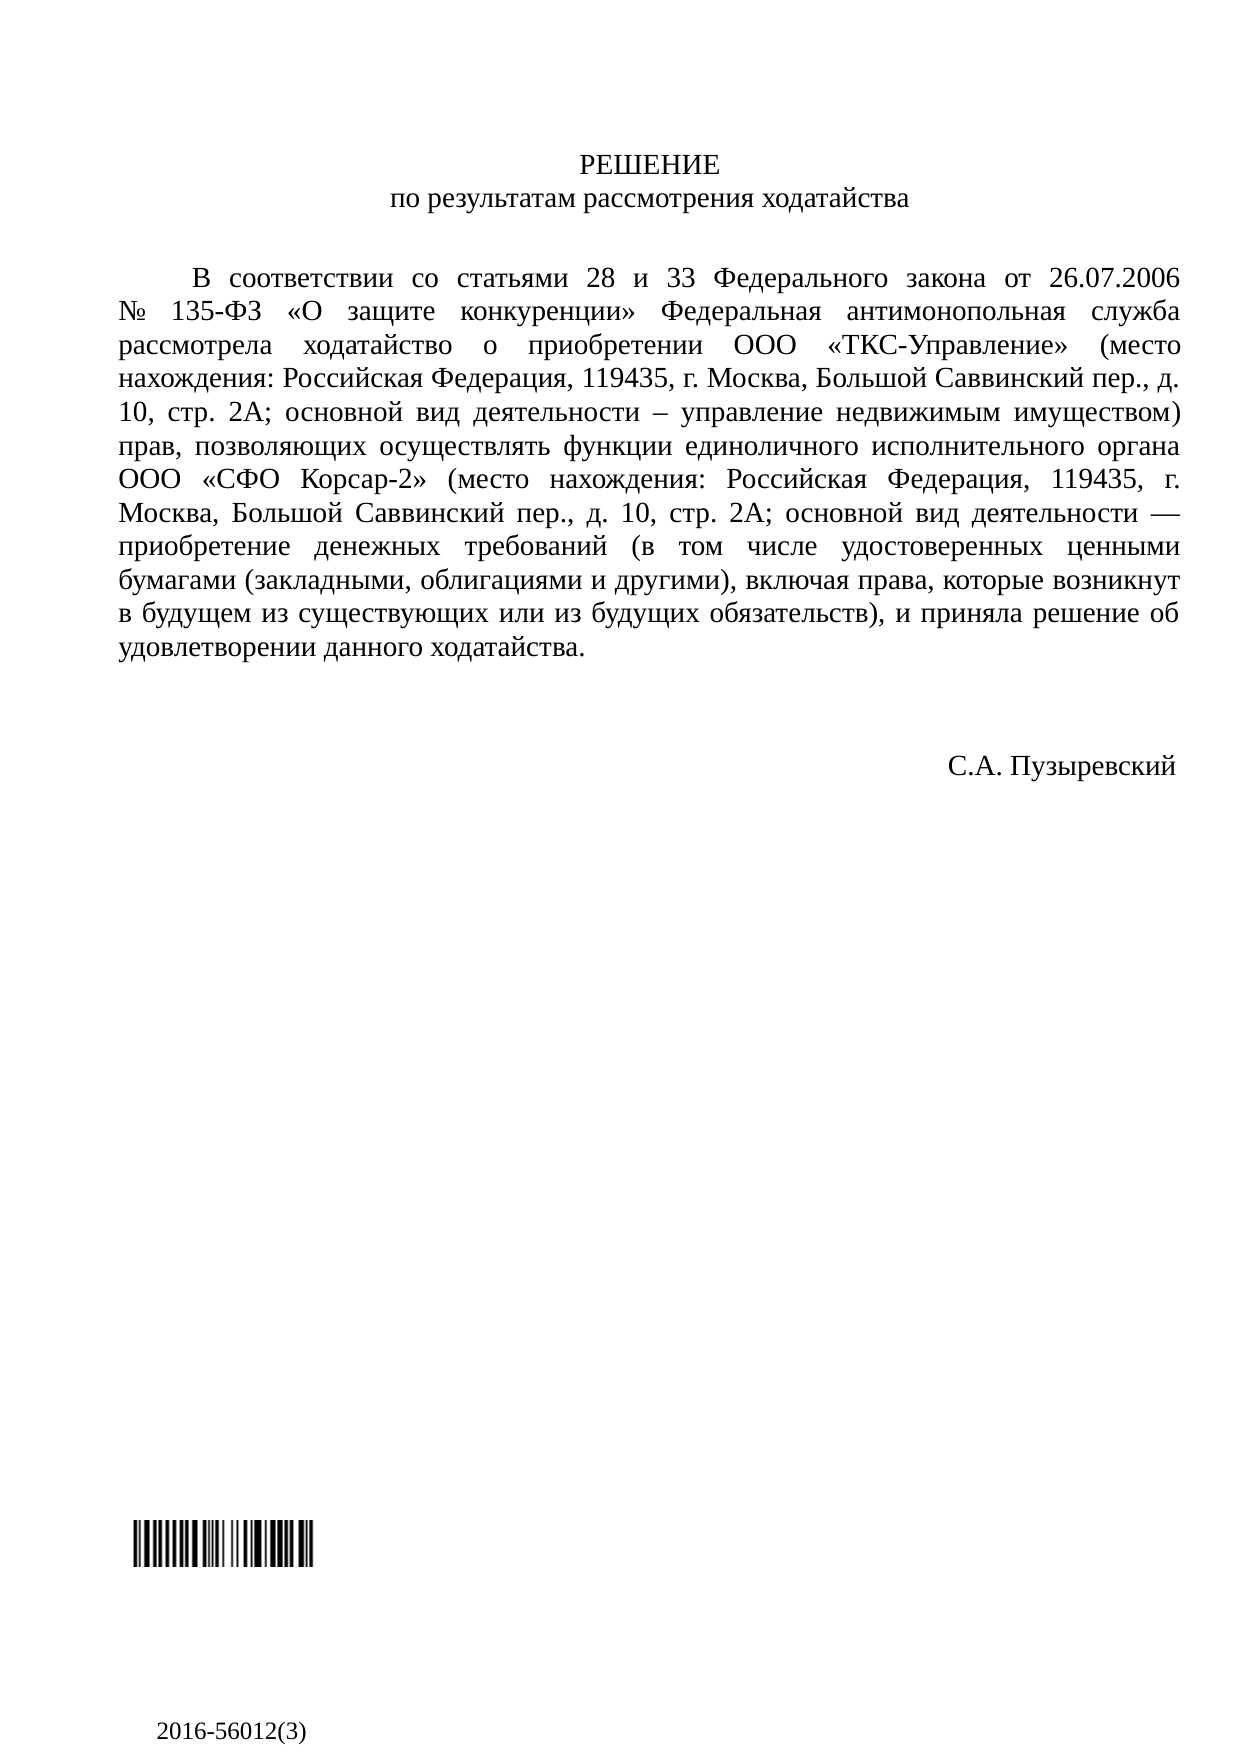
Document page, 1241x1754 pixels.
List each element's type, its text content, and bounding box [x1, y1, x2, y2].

table_cell [353, 854, 832, 899]
table_header С.А. Пузыревский [832, 675, 1182, 854]
table_header [353, 675, 832, 854]
text по результатам рассмотрения ходатайства [118, 180, 1181, 214]
picture [118, 1520, 331, 1567]
table_cell [832, 854, 1182, 899]
text В соответствии со статьями 28 и 33 Федерального закона от 26.07.2006 № 135-ФЗ «О защите конкуренции» Федеральная антимонопольная служба рассмотрела ходатайство о приобретении ООО «ТКС-Управление» (место нахождения: Российская Федерация, 119435, г. Москва, Большой Саввинский пер., д. 10, стр. 2А; основной вид деятельности – управление недвижимым имуществом) прав, позволяющих осуществлять функции единоличного исполнительного органа ООО «СФО Корсар-2» (место нахождения: Российская Федерация, 119435, г. Москва, Большой Саввинский пер., д. 10, стр. 2А; основной вид деятельности — приобретение денежных требований (в том числе удостоверенных ценными бумагами (закладными, облигациями и другими), включая права, которые возникнут в будущем из существующих или из будущих обязательств), и приняла решение об удовлетворении данного ходатайства. [118, 260, 1181, 662]
table_cell [118, 854, 352, 899]
table_header [118, 675, 352, 854]
text РЕШЕНИЕ [118, 147, 1181, 180]
